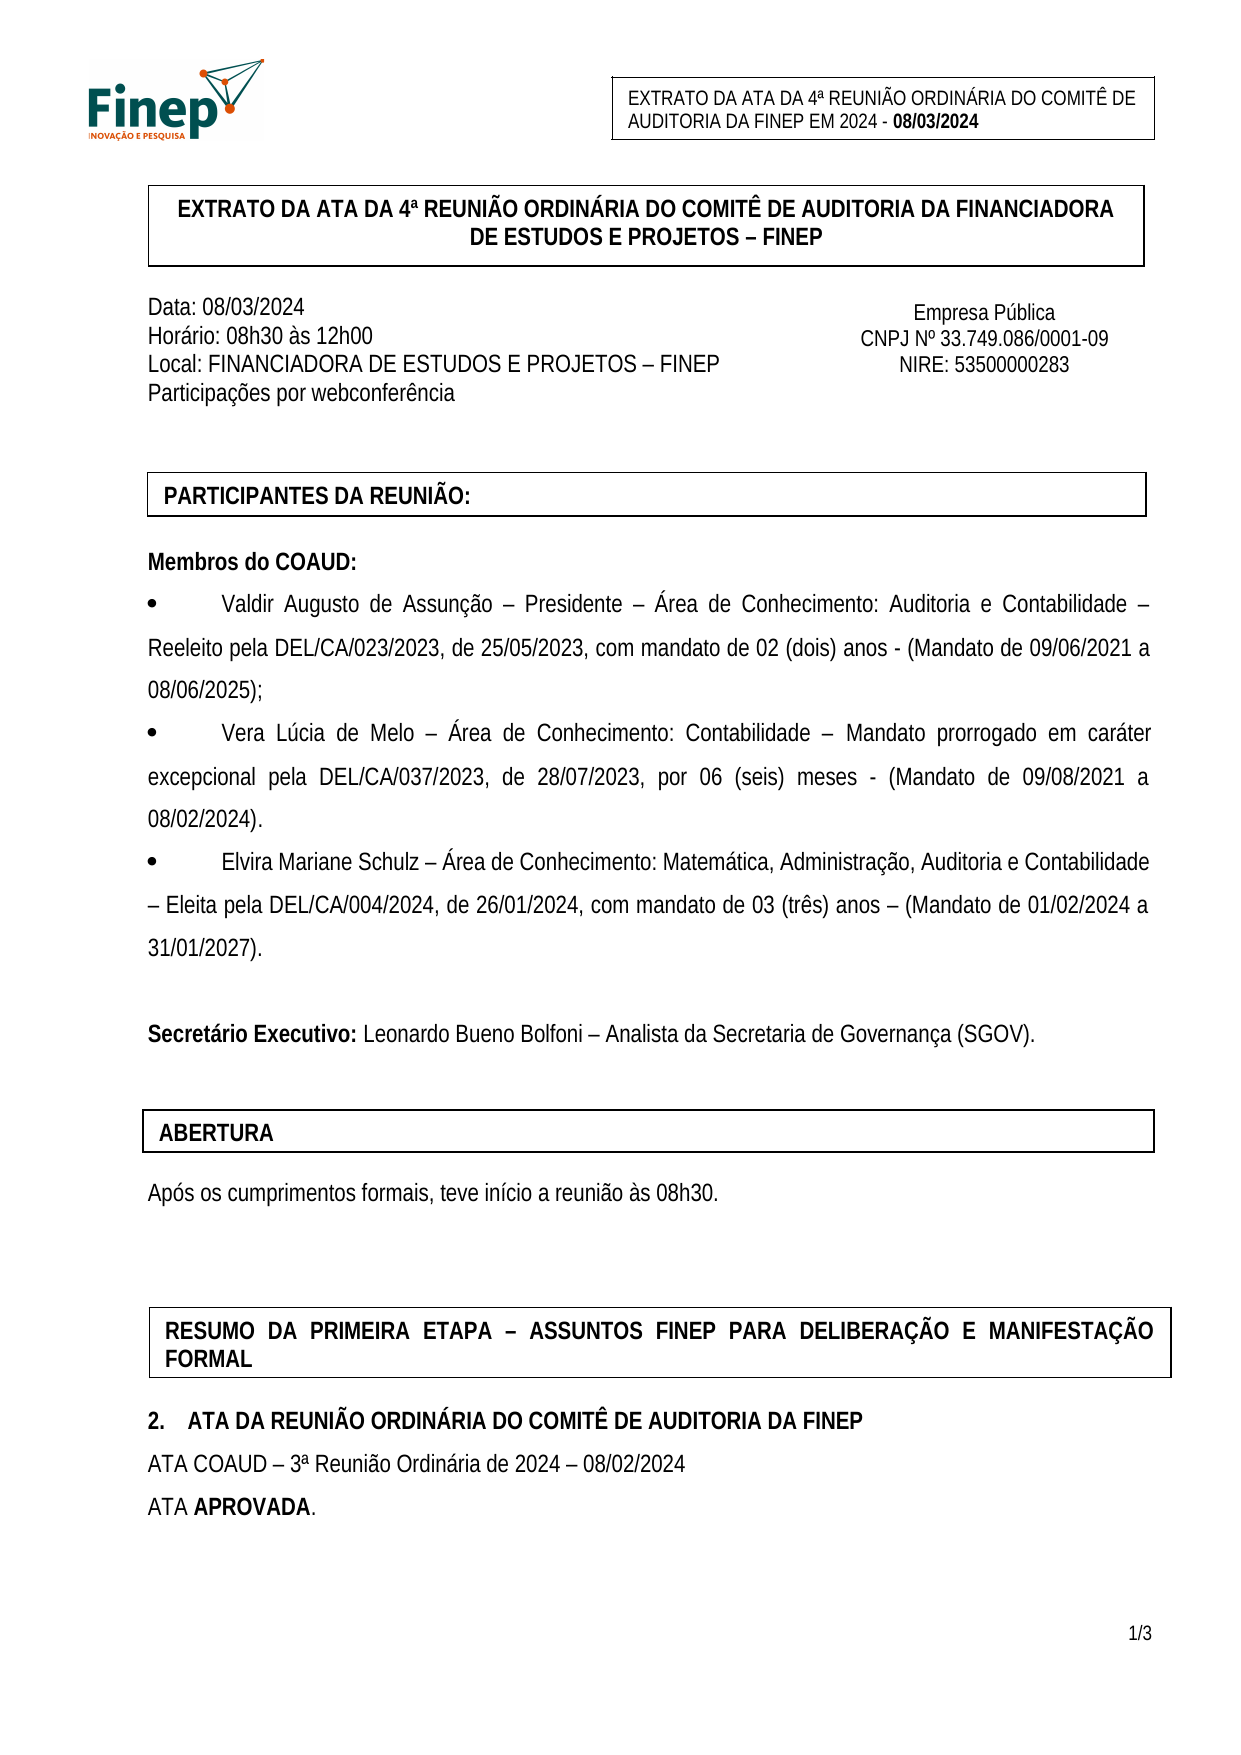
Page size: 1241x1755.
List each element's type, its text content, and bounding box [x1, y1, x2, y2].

text Data: 08/03/2024 [148, 292, 839, 321]
text [1129, 292, 1152, 321]
text Secretário Executivo: Leonardo Bueno Bolfoni – Analista da Secretaria de Governança (SGOV). [148, 1019, 1152, 1048]
text EXTRATO DA ATA DA 4ª REUNIÃO ORDINÁRIA DO COMITÊ DE AUDITORIA DA FINANCIADORA DE ESTUDOS E PROJETOS – FINEP [164, 193, 1128, 251]
text ATA COAUD – 3ª Reunião Ordinária de 2024 – 08/02/2024 [148, 1448, 1152, 1477]
text ABERTURA [159, 1118, 1138, 1144]
text ATA APROVADA. [148, 1491, 1152, 1520]
text [1129, 349, 1206, 378]
text NIRE: 53500000283 [854, 351, 1114, 378]
text Após os cumprimentos formais, teve início a reunião às 08h30. [148, 1178, 1152, 1207]
text Local: FINANCIADORA DE ESTUDOS E PROJETOS – FINEP [148, 349, 839, 378]
text RESUMO DA PRIMEIRA ETAPA – ASSUNTOS FINEP PARA DELIBERAÇÃO E MANIFESTAÇÃO FORMAL [165, 1316, 1155, 1369]
text Membros do COAUD: [148, 546, 1206, 575]
list Vera Lúcia de Melo – Área de Conhecimento: Contabilidade – Mandato prorrogado em caráter excepcional pela DEL/CA/037/2023, de 28/07/2023, por 06 (seis) meses - (Mandato de 09/08/2021 a 08/02/2024). [148, 718, 1152, 833]
text PARTICIPANTES DA REUNIÃO: [163, 481, 1130, 508]
text 2. ATA DA REUNIÃO ORDINÁRIA DO COMITÊ DE AUDITORIA DA FINEP [148, 1406, 1152, 1434]
text Horário: 08h30 às 12h00 [148, 321, 839, 349]
list Elvira Mariane Schulz – Área de Conhecimento: Matemática, Administração, Auditoria e Contabilidade – Eleita pela DEL/CA/004/2024, de 26/01/2024, com mandato de 03 (três) anos – (Mandato de 01/02/2024 a 31/01/2027). [148, 847, 1152, 962]
list Valdir Augusto de Assunção – Presidente – Área de Conhecimento: Auditoria e Contabilidade – Reeleito pela DEL/CA/023/2023, de 25/05/2023, com mandato de 02 (dois) anos - (Mandato de 09/06/2021 a 08/06/2025); [148, 589, 1152, 704]
text Empresa Pública [854, 299, 1114, 325]
text Participações por webconferência [148, 378, 1206, 407]
text CNPJ Nº 33.749.086/0001-09 [854, 325, 1114, 351]
text [1129, 321, 1206, 349]
